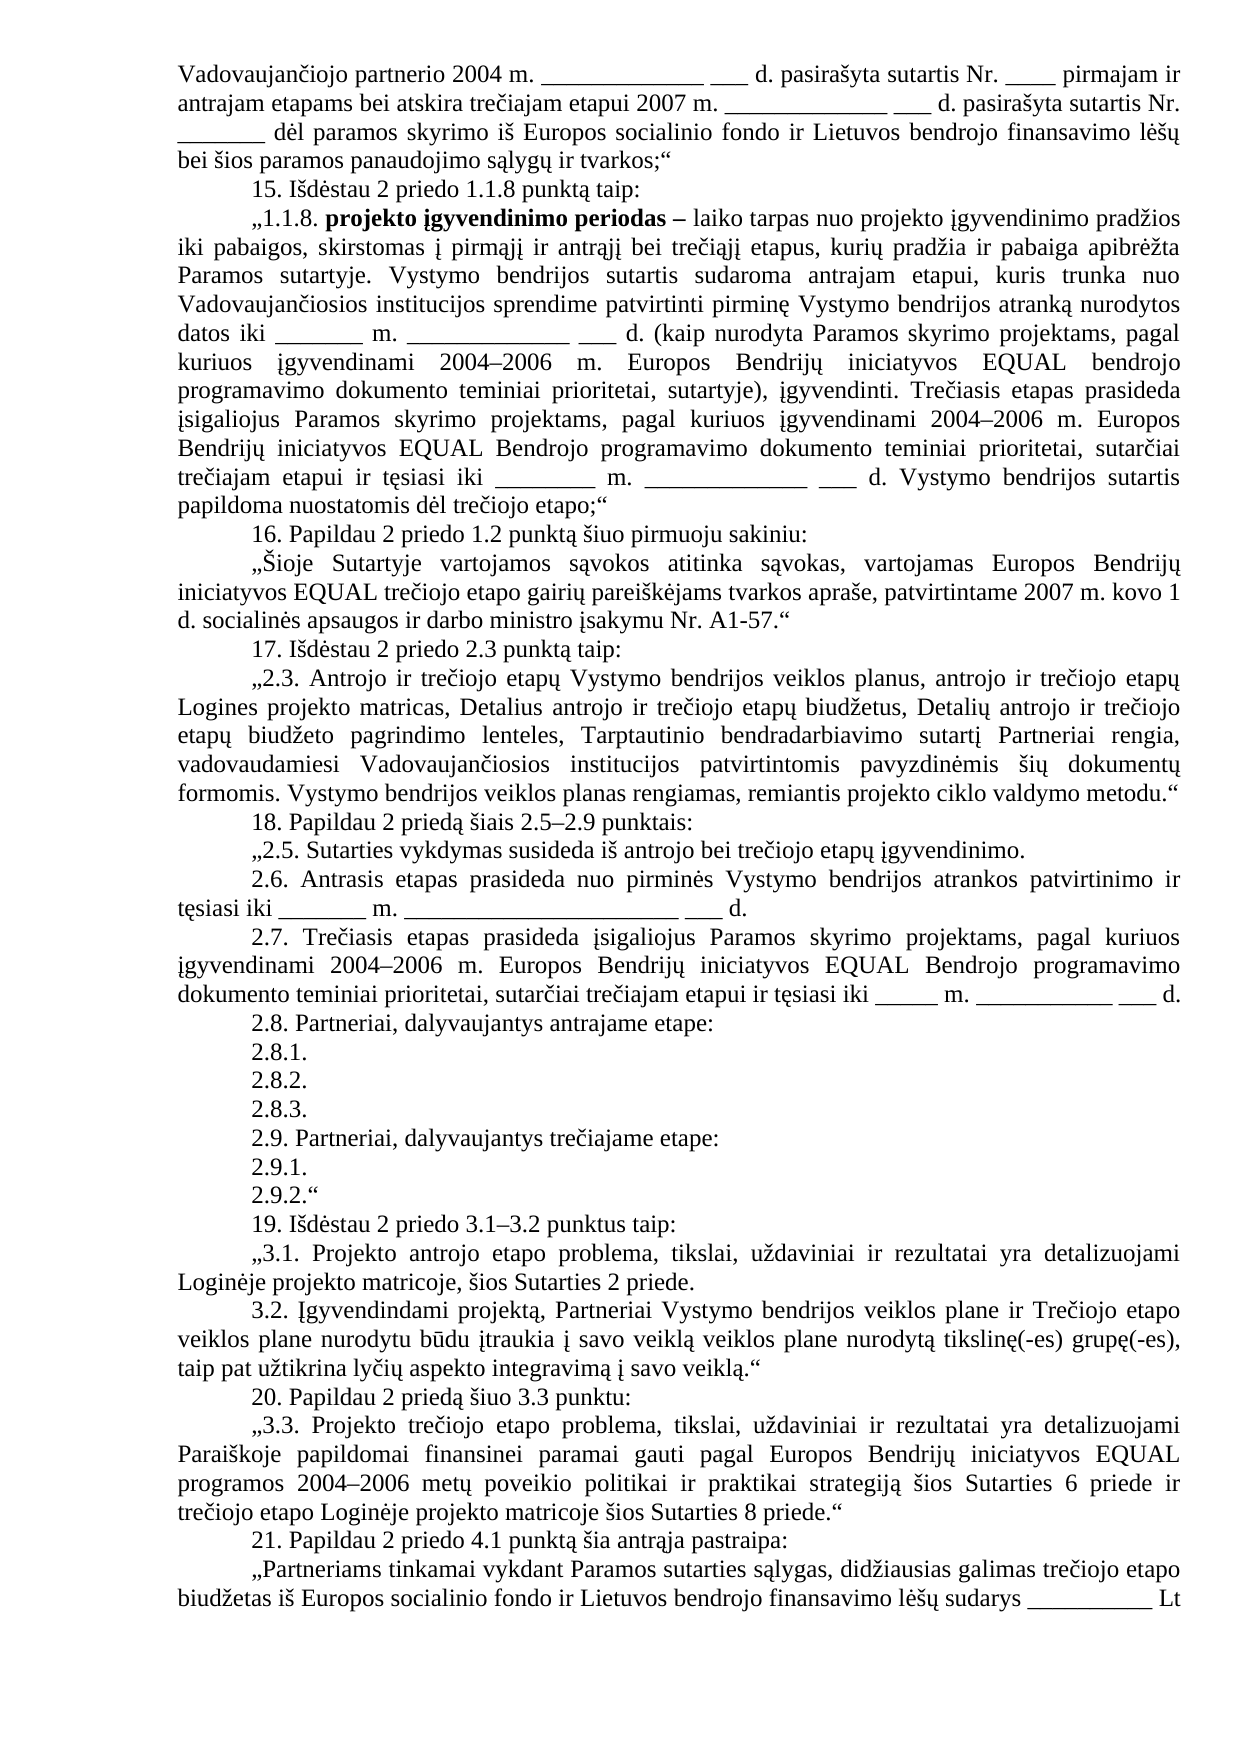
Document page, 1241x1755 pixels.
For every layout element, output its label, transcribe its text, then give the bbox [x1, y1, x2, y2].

text „3.1. Projekto antrojo etapo problema, tikslai, uždaviniai ir rezultatai yra detalizuojami Loginėje projekto matricoje, šios Sutarties 2 priede. [177, 1238, 1181, 1295]
text 2.6. Antrasis etapas prasideda nuo pirminės Vystymo bendrijos atrankos patvirtinimo ir tęsiasi iki _______ m. ___ d. [177, 864, 1181, 922]
text 20. Papildau 2 priedą šiuo 3.3 punktu: [177, 1382, 1181, 1410]
text 2.8.3. [177, 1094, 1181, 1123]
text 2.9.1. [177, 1152, 1181, 1180]
text 18. Papildau 2 priedą šiais 2.5–2.9 punktais: [177, 807, 1181, 835]
text „Partneriams tinkamai vykdant Paramos sutarties sąlygas, didžiausias galimas trečiojo etapo biudžetas iš Europos socialinio fondo ir Lietuvos bendrojo finansavimo lėšų sudarys Lt [177, 1554, 1181, 1612]
text 2.8.2. [177, 1065, 1181, 1094]
text 2.9. Partneriai, dalyvaujantys trečiajame etape: [177, 1123, 1181, 1152]
text 3.2. Įgyvendindami projektą, Partneriai Vystymo bendrijos veiklos plane ir Trečiojo etapo veiklos plane nurodytu būdu įtraukia į savo veiklą veiklos plane nurodytą tikslinę(-es) grupę(-es), taip pat užtikrina lyčių aspekto integravimą į savo veiklą.“ [177, 1295, 1181, 1382]
text 21. Papildau 2 priedo 4.1 punktą šia antrąja pastraipa: [177, 1525, 1181, 1554]
text „2.5. Sutarties vykdymas susideda iš antrojo bei trečiojo etapų įgyvendinimo. [177, 835, 1181, 864]
text „Šioje Sutartyje vartojamos sąvokos atitinka sąvokas, vartojamas Europos Bendrijų iniciatyvos EQUAL trečiojo etapo gairių pareiškėjams tvarkos apraše, patvirtintame 2007 m. kovo 1 d. socialinės apsaugos ir darbo ministro įsakymu Nr. A1-57.“ [177, 548, 1181, 634]
text 19. Išdėstau 2 priedo 3.1–3.2 punktus taip: [177, 1209, 1181, 1238]
text 15. Išdėstau 2 priedo 1.1.8 punktą taip: [177, 174, 1181, 203]
text „1.1.8. projekto įgyvendinimo periodas – laiko tarpas nuo projekto įgyvendinimo pradžios iki pabaigos, skirstomas į pirmąjį ir antrąjį bei trečiąjį etapus, kurių pradžia ir pabaiga apibrėžta Paramos sutartyje. Vystymo bendrijos sutartis sudaroma antrajam etapui, kuris trunka nuo Vadovaujančiosios institucijos sprendime patvirtinti pirminę Vystymo bendrijos atranką nurodytos datos iki _______ m. _____________ ___ d. (kaip nurodyta Paramos skyrimo projektams, pagal kuriuos įgyvendinami 2004–2006 m. Europos Bendrijų iniciatyvos EQUAL bendrojo programavimo dokumento teminiai prioritetai, sutartyje), įgyvendinti. Trečiasis etapas prasideda įsigaliojus Paramos skyrimo projektams, pagal kuriuos įgyvendinami 2004–2006 m. Europos Bendrijų iniciatyvos EQUAL Bendrojo programavimo dokumento teminiai prioritetai, sutarčiai trečiajam etapui ir tęsiasi iki ________ m. _____________ ___ d. Vystymo bendrijos sutartis papildoma nuostatomis dėl trečiojo etapo;“ [177, 203, 1181, 519]
text 17. Išdėstau 2 priedo 2.3 punktą taip: [177, 634, 1181, 663]
text 16. Papildau 2 priedo 1.2 punktą šiuo pirmuoju sakiniu: [177, 519, 1181, 548]
text „2.3. Antrojo ir trečiojo etapų Vystymo bendrijos veiklos planus, antrojo ir trečiojo etapų Logines projekto matricas, Detalius antrojo ir trečiojo etapų biudžetus, Detalių antrojo ir trečiojo etapų biudžeto pagrindimo lenteles, Tarptautinio bendradarbiavimo sutartį Partneriai rengia, vadovaudamiesi Vadovaujančiosios institucijos patvirtintomis pavyzdinėmis šių dokumentų formomis. Vystymo bendrijos veiklos planas rengiamas, remiantis projekto ciklo valdymo metodu.“ [177, 663, 1181, 807]
text 2.8. Partneriai, dalyvaujantys antrajame etape: [177, 1008, 1181, 1037]
text 2.8.1. [177, 1037, 1181, 1065]
text „3.3. Projekto trečiojo etapo problema, tikslai, uždaviniai ir rezultatai yra detalizuojami Paraiškoje papildomai finansinei paramai gauti pagal Europos Bendrijų iniciatyvos EQUAL programos 2004–2006 metų poveikio politikai ir praktikai strategiją šios Sutarties 6 priede ir trečiojo etapo Loginėje projekto matricoje šios Sutarties 8 priede.“ [177, 1410, 1181, 1525]
text 2.9.2.“ [177, 1180, 1181, 1209]
text Vadovaujančiojo partnerio 2004 m. _____________ ___ d. pasirašyta sutartis Nr. ____ pirmajam ir antrajam etapams bei atskira trečiajam etapui 2007 m. _____________ ___ d. pasirašyta sutartis Nr. _______ dėl paramos skyrimo iš Europos socialinio fondo ir Lietuvos bendrojo finansavimo lėšų bei šios paramos panaudojimo sąlygų ir tvarkos;“ [177, 59, 1181, 174]
text 2.7. Trečiasis etapas prasideda įsigaliojus Paramos skyrimo projektams, pagal kuriuos įgyvendinami 2004–2006 m. Europos Bendrijų iniciatyvos EQUAL Bendrojo programavimo dokumento teminiai prioritetai, sutarčiai trečiajam etapui ir tęsiasi iki _____ m. ___ d. [177, 922, 1181, 1008]
